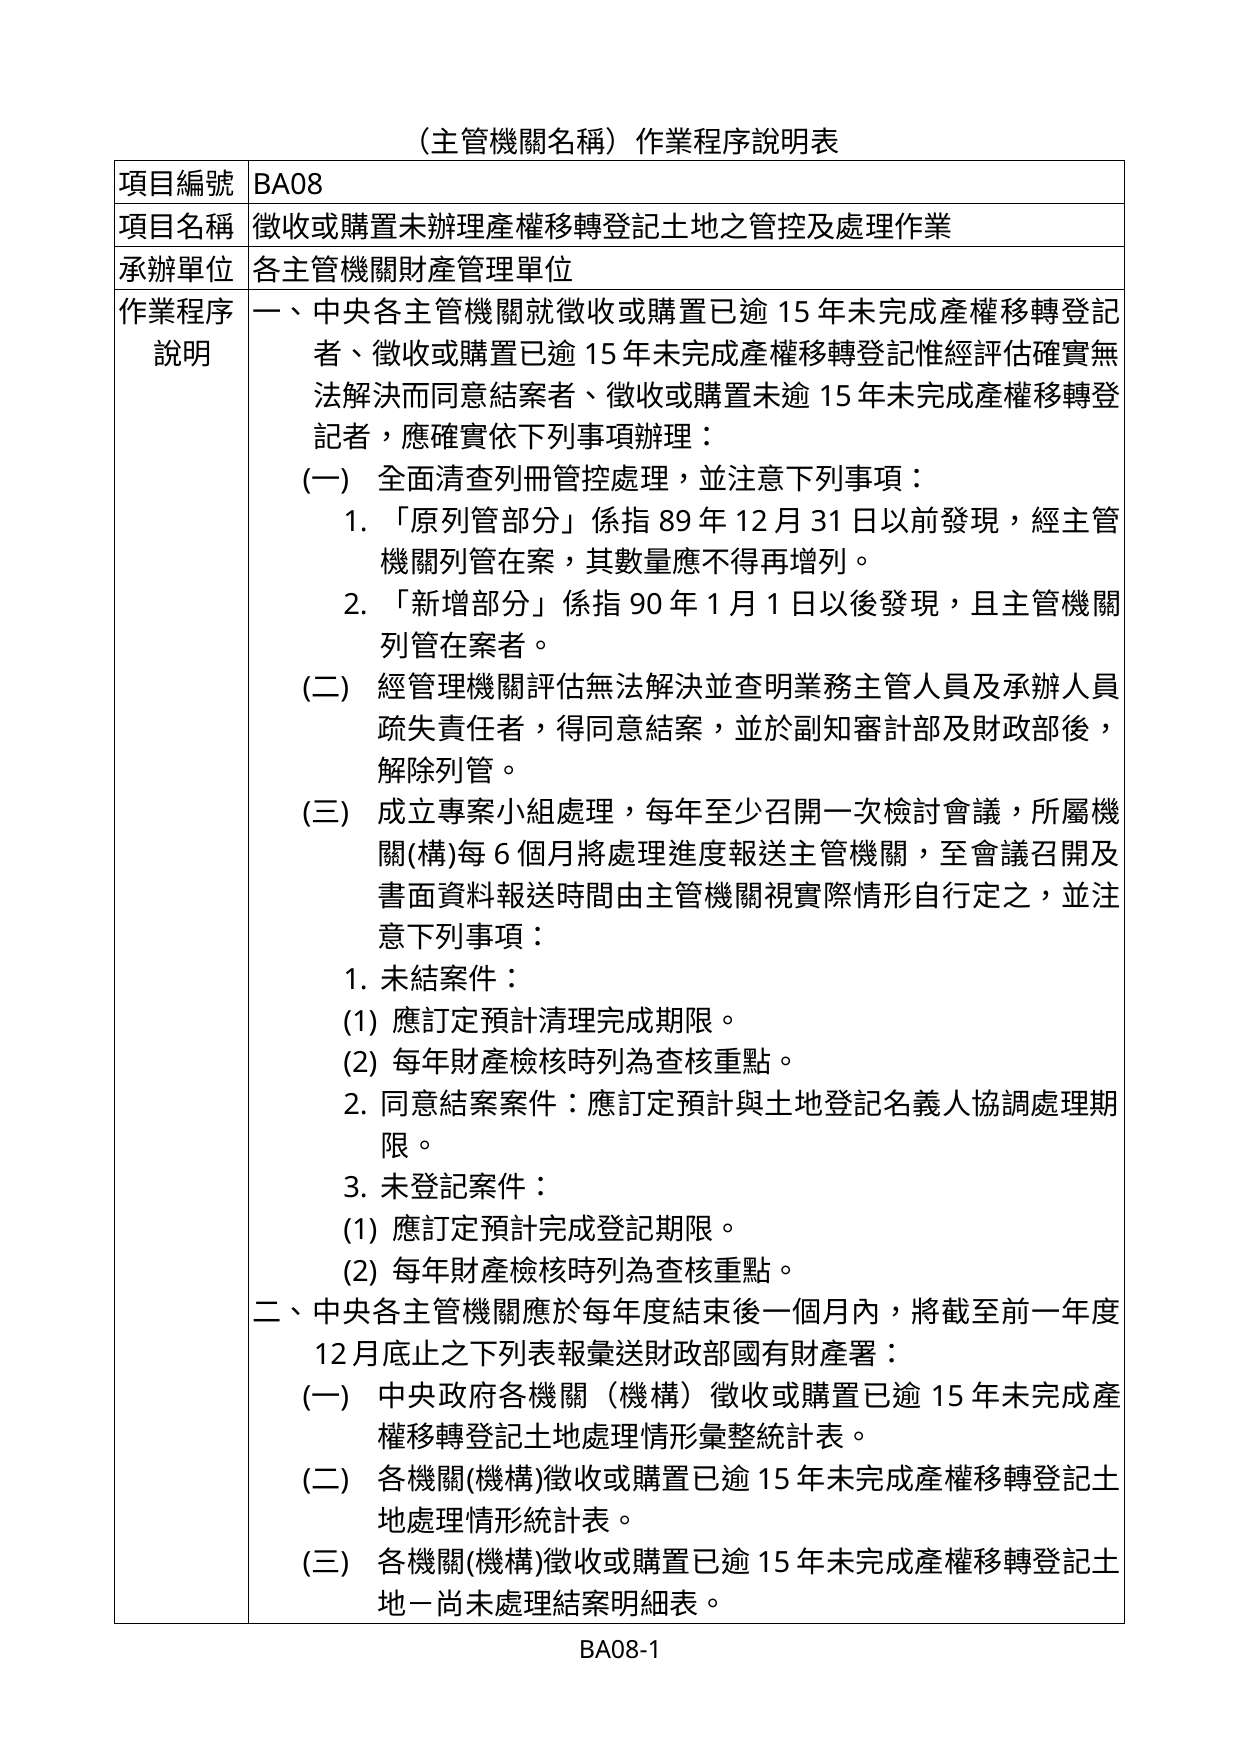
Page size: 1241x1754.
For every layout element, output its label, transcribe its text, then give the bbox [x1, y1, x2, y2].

text （主管機關名稱）作業程序說明表 [118, 118, 1122, 160]
table_cell 承辦單位 [115, 247, 248, 288]
table_header BA08 [249, 161, 1124, 203]
table_cell 作業程序 說明 [115, 290, 248, 1623]
table_cell 中央各主管機關就徵收或購置已逾15年未完成產權移轉登記者、徵收或購置已逾15年未完成產權移轉登記惟經評估確實無法解決而同意結案者、徵收或購置未逾15年未完成產權移轉登記者，應確實依下列事項辦理： 全面清查列冊管控處理，並注意下列事項： 「原列管部分」係指89年12月31日以前發現，經主管機關列管在案，其數量應不得再增列。 「新增部分」係指90年1月1日以後發現，且主管機關列管在案者。 經管理機關評估無法解決並查明業務主管人員及承辦人員疏失責任者，得同意結案，並於副知審計部及財政部後，解除列管。 成立專案小組處理，每年至少召開一次檢討會議，所屬機關(構)每6個月將處理進度報送主管機關，至會議召開及書面資料報送時間由主管機關視實際情形自行定之，並注意下列事項： 未結案件： 應訂定預計清理完成期限。 每年財產檢核時列為查核重點。 同意結案案件：應訂定預計與土地登記名義人協調處理期限。 未登記案件： 應訂定預計完成登記期限。 每年財產檢核時列為查核重點。 中央各主管機關應於每年度結束後一個月內，將截至前一年度12月底止之下列表報彙送財政部國有財產署： 中央政府各機關（機構）徵收或購置已逾15年未完成產權移轉登記土地處理情形彙整統計表。 各機關(機構)徵收或購置已逾15年未完成產權移轉登記土地處理情形統計表。 各機關(機構)徵收或購置已逾15年未完成產權移轉登記土地－尚未處理結案明細表。 各機關(機構)徵收或購置已逾15年未完成產權移轉登記土地－同意結案而未完成產權移轉登記土地明細表。 各機關(機構)徵收或購置未逾15年未完成產權移轉登記土地明細表。 [249, 290, 1124, 1623]
table_header 項目編號 [115, 161, 248, 203]
table_cell 各主管機關財產管理單位 [249, 247, 1124, 288]
table_cell 徵收或購置未辦理產權移轉登記土地之管控及處理作業 [249, 204, 1124, 246]
table_cell 項目名稱 [115, 204, 248, 246]
